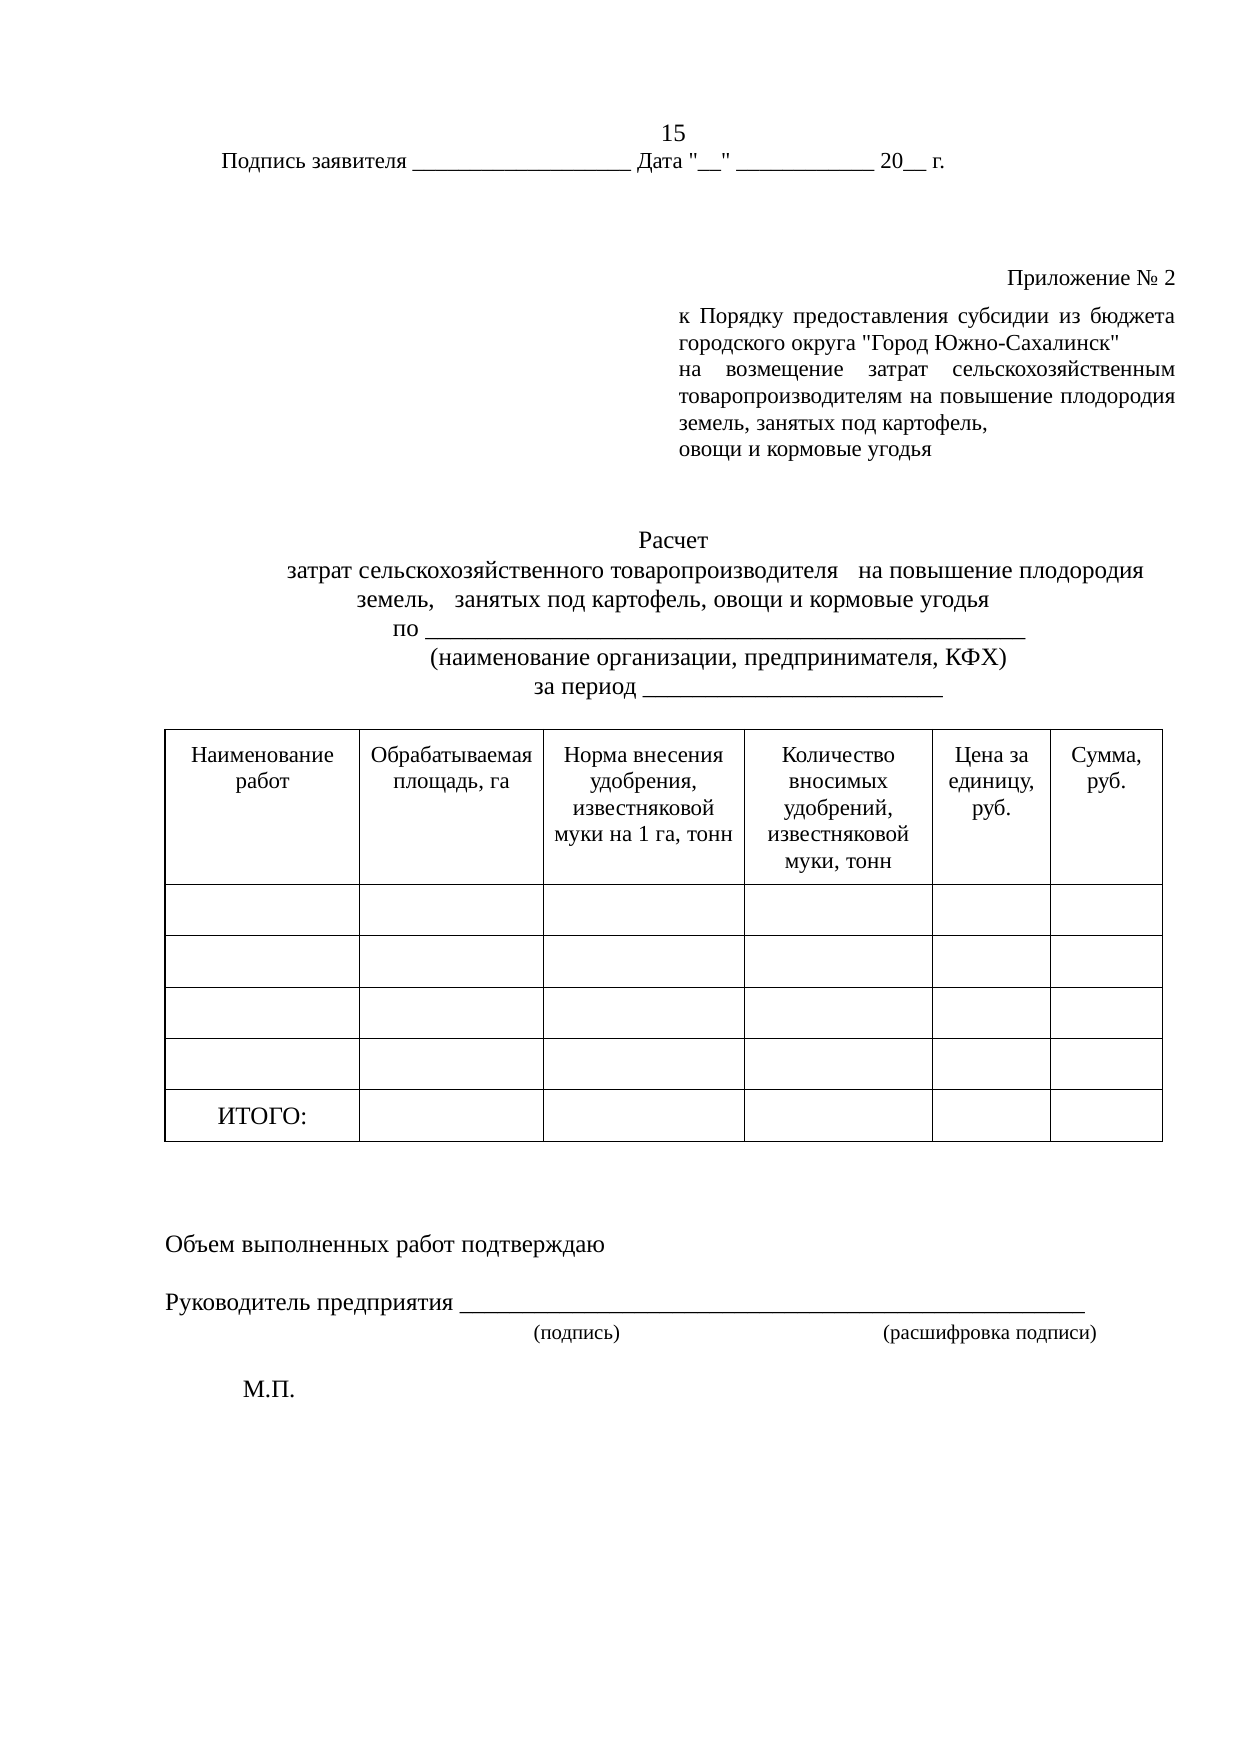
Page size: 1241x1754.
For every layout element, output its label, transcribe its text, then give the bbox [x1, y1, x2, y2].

text Расчет [165, 525, 1181, 554]
table_cell [745, 1090, 932, 1141]
table_cell [166, 1039, 359, 1089]
text Подпись заявителя ___________________ Дата "__" ____________ 20__ г. [165, 147, 1181, 174]
text по ________________________________________________ [165, 613, 1181, 642]
table_cell [1051, 988, 1162, 1038]
table_header [165, 259, 673, 296]
table_cell [166, 885, 359, 935]
text М.П. [165, 1374, 1181, 1403]
text (наименование организации, предпринимателя, КФХ) [165, 642, 1181, 671]
table_cell [933, 1090, 1050, 1141]
table_cell [544, 988, 744, 1038]
text (подпись) (расшифровка подписи) [165, 1316, 1181, 1345]
text Руководитель предприятия __________________________________________________ [165, 1287, 1181, 1316]
table_cell [1051, 936, 1162, 987]
table_cell ИТОГО: [166, 1090, 359, 1141]
table_cell [1051, 1090, 1162, 1141]
table_cell [544, 936, 744, 987]
table_header Норма внесения удобрения, известняковой муки на 1 га, тонн [544, 730, 744, 884]
table_cell [544, 885, 744, 935]
table_header Приложение № 2 [673, 259, 1181, 296]
table_cell [544, 1039, 744, 1089]
text за период ________________________ [165, 671, 1181, 700]
table_cell [166, 936, 359, 987]
table_header Обрабатываемая площадь, га [360, 730, 543, 884]
table_cell [360, 885, 543, 935]
table_cell [933, 1039, 1050, 1089]
table_header Наименование работ [166, 730, 359, 884]
table_cell [745, 988, 932, 1038]
table_cell [360, 1039, 543, 1089]
table_cell [745, 1039, 932, 1089]
table_cell [360, 1090, 543, 1141]
table_header Сумма, руб. [1051, 730, 1162, 884]
table_cell [745, 936, 932, 987]
table_cell [544, 1090, 744, 1141]
table_cell [933, 988, 1050, 1038]
table_cell [166, 988, 359, 1038]
table_cell [933, 936, 1050, 987]
table_cell [933, 885, 1050, 935]
table_cell [360, 936, 543, 987]
text затрат сельскохозяйственного товаропроизводителя на повышение плодородия земель, занятых под картофель, овощи и кормовые угодья [165, 554, 1181, 613]
table_cell [1051, 885, 1162, 935]
table_cell [165, 296, 673, 467]
table_cell [360, 988, 543, 1038]
table_cell [1051, 1039, 1162, 1089]
table_header Количество вносимых удобрений, известняковой муки, тонн [745, 730, 932, 884]
table_cell [745, 885, 932, 935]
table_cell к Порядку предоставления субсидии из бюджета городского округа "Город Южно-Сахалинск" на возмещение затрат сельскохозяйственным товаропроизводителям на повышение плодородия земель, занятых под картофель, овощи и кормовые угодья [673, 296, 1181, 467]
table_header Цена за единицу, руб. [933, 730, 1050, 884]
text Объем выполненных работ подтверждаю [165, 1229, 1181, 1258]
